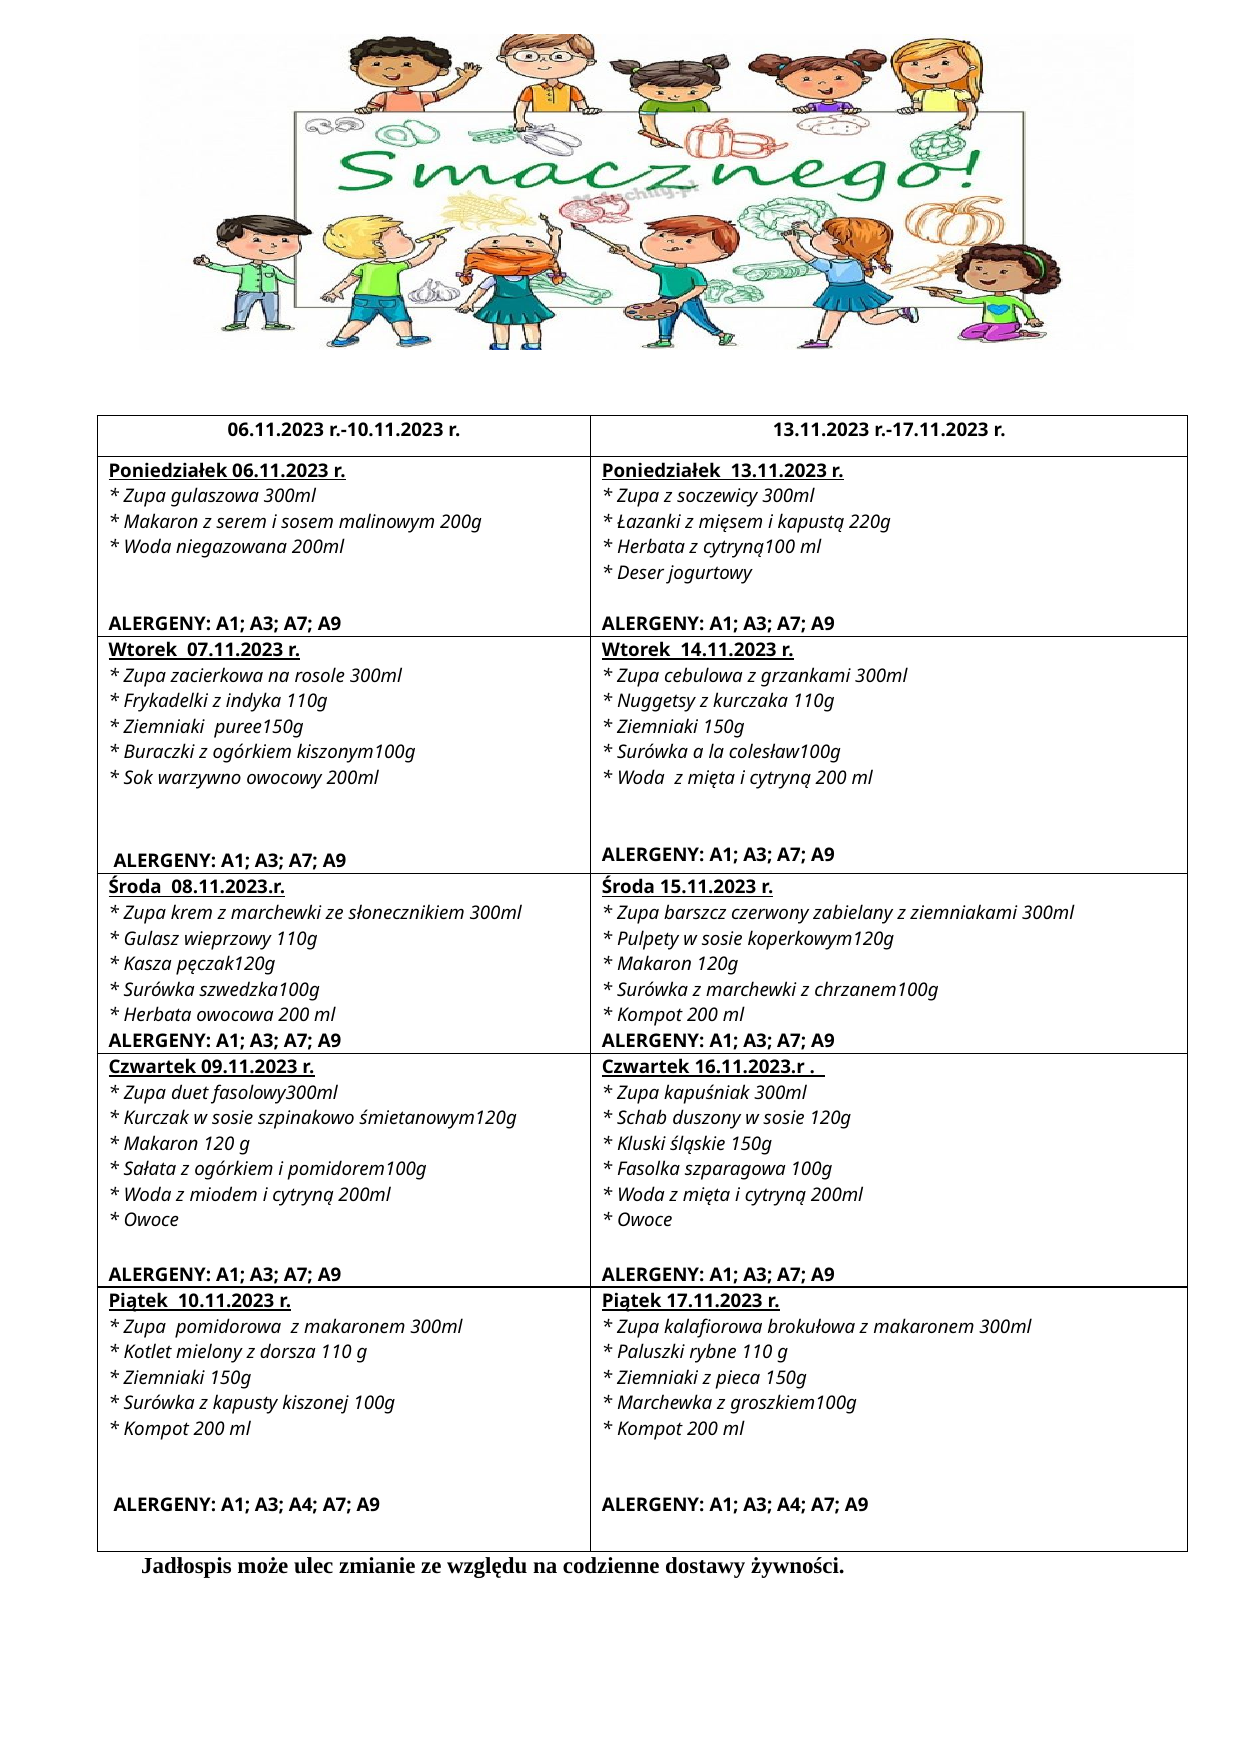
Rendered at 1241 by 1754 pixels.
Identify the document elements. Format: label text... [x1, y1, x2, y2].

text Jadłospis może ulec zmianie ze względu na codzienne dostawy żywności. [118, 1552, 1122, 1578]
table_cell Piątek 17.11.2023 r. * Zupa kalafiorowa brokułowa z makaronem 300ml * Paluszki rybne 110 g * Ziemniaki z pieca 150g * Marchewka z groszkiem100g * Kompot 200 ml ALERGENY: A1; A3; A4; A7; A9 [591, 1288, 1187, 1551]
table_cell Czwartek 16.11.2023.r . * Zupa kapuśniak 300ml * Schab duszony w sosie 120g * Kluski śląskie 150g * Fasolka szparagowa 100g * Woda z mięta i cytryną 200ml * Owoce ALERGENY: A1; A3; A7; A9 [591, 1054, 1187, 1286]
table_cell Środa 15.11.2023 r. * Zupa barszcz czerwony zabielany z ziemniakami 300ml * Pulpety w sosie koperkowym120g * Makaron 120g * Surówka z marchewki z chrzanem100g * Kompot 200 ml ALERGENY: A1; A3; A7; A9 [591, 874, 1187, 1052]
table_cell Piątek 10.11.2023 r. * Zupa pomidorowa z makaronem 300ml * Kotlet mielony z dorsza 110 g * Ziemniaki 150g * Surówka z kapusty kiszonej 100g * Kompot 200 ml ALERGENY: A1; A3; A4; A7; A9 [98, 1288, 590, 1551]
table_header 06.11.2023 r.-10.11.2023 r. [98, 416, 590, 456]
table_header 13.11.2023 r.-17.11.2023 r. [591, 416, 1187, 456]
table_cell Czwartek 09.11.2023 r. * Zupa duet fasolowy300ml * Kurczak w sosie szpinakowo śmietanowym120g * Makaron 120 g * Sałata z ogórkiem i pomidorem100g * Woda z miodem i cytryną 200ml * Owoce ALERGENY: A1; A3; A7; A9 [98, 1054, 590, 1286]
table_cell Poniedziałek 06.11.2023 r. * Zupa gulaszowa 300ml * Makaron z serem i sosem malinowym 200g * Woda niegazowana 200ml ALERGENY: A1; A3; A7; A9 [98, 457, 590, 636]
table_cell Środa 08.11.2023.r. * Zupa krem z marchewki ze słonecznikiem 300ml * Gulasz wieprzowy 110g * Kasza pęczak120g * Surówka szwedzka100g * Herbata owocowa 200 ml ALERGENY: A1; A3; A7; A9 [98, 874, 590, 1052]
table_cell Wtorek 07.11.2023 r. * Zupa zacierkowa na rosole 300ml * Frykadelki z indyka 110g * Ziemniaki puree150g * Buraczki z ogórkiem kiszonym100g * Sok warzywno owocowy 200ml ALERGENY: A1; A3; A7; A9 [98, 637, 590, 873]
picture [139, 34, 1135, 350]
table_cell Wtorek 14.11.2023 r. * Zupa cebulowa z grzankami 300ml * Nuggetsy z kurczaka 110g * Ziemniaki 150g * Surówka a la colesław100g * Woda z mięta i cytryną 200 ml ALERGENY: A1; A3; A7; A9 [591, 637, 1187, 873]
table_cell Poniedziałek 13.11.2023 r. * Zupa z soczewicy 300ml * Łazanki z mięsem i kapustą 220g * Herbata z cytryną100 ml * Deser jogurtowy ALERGENY: A1; A3; A7; A9 [591, 457, 1187, 636]
